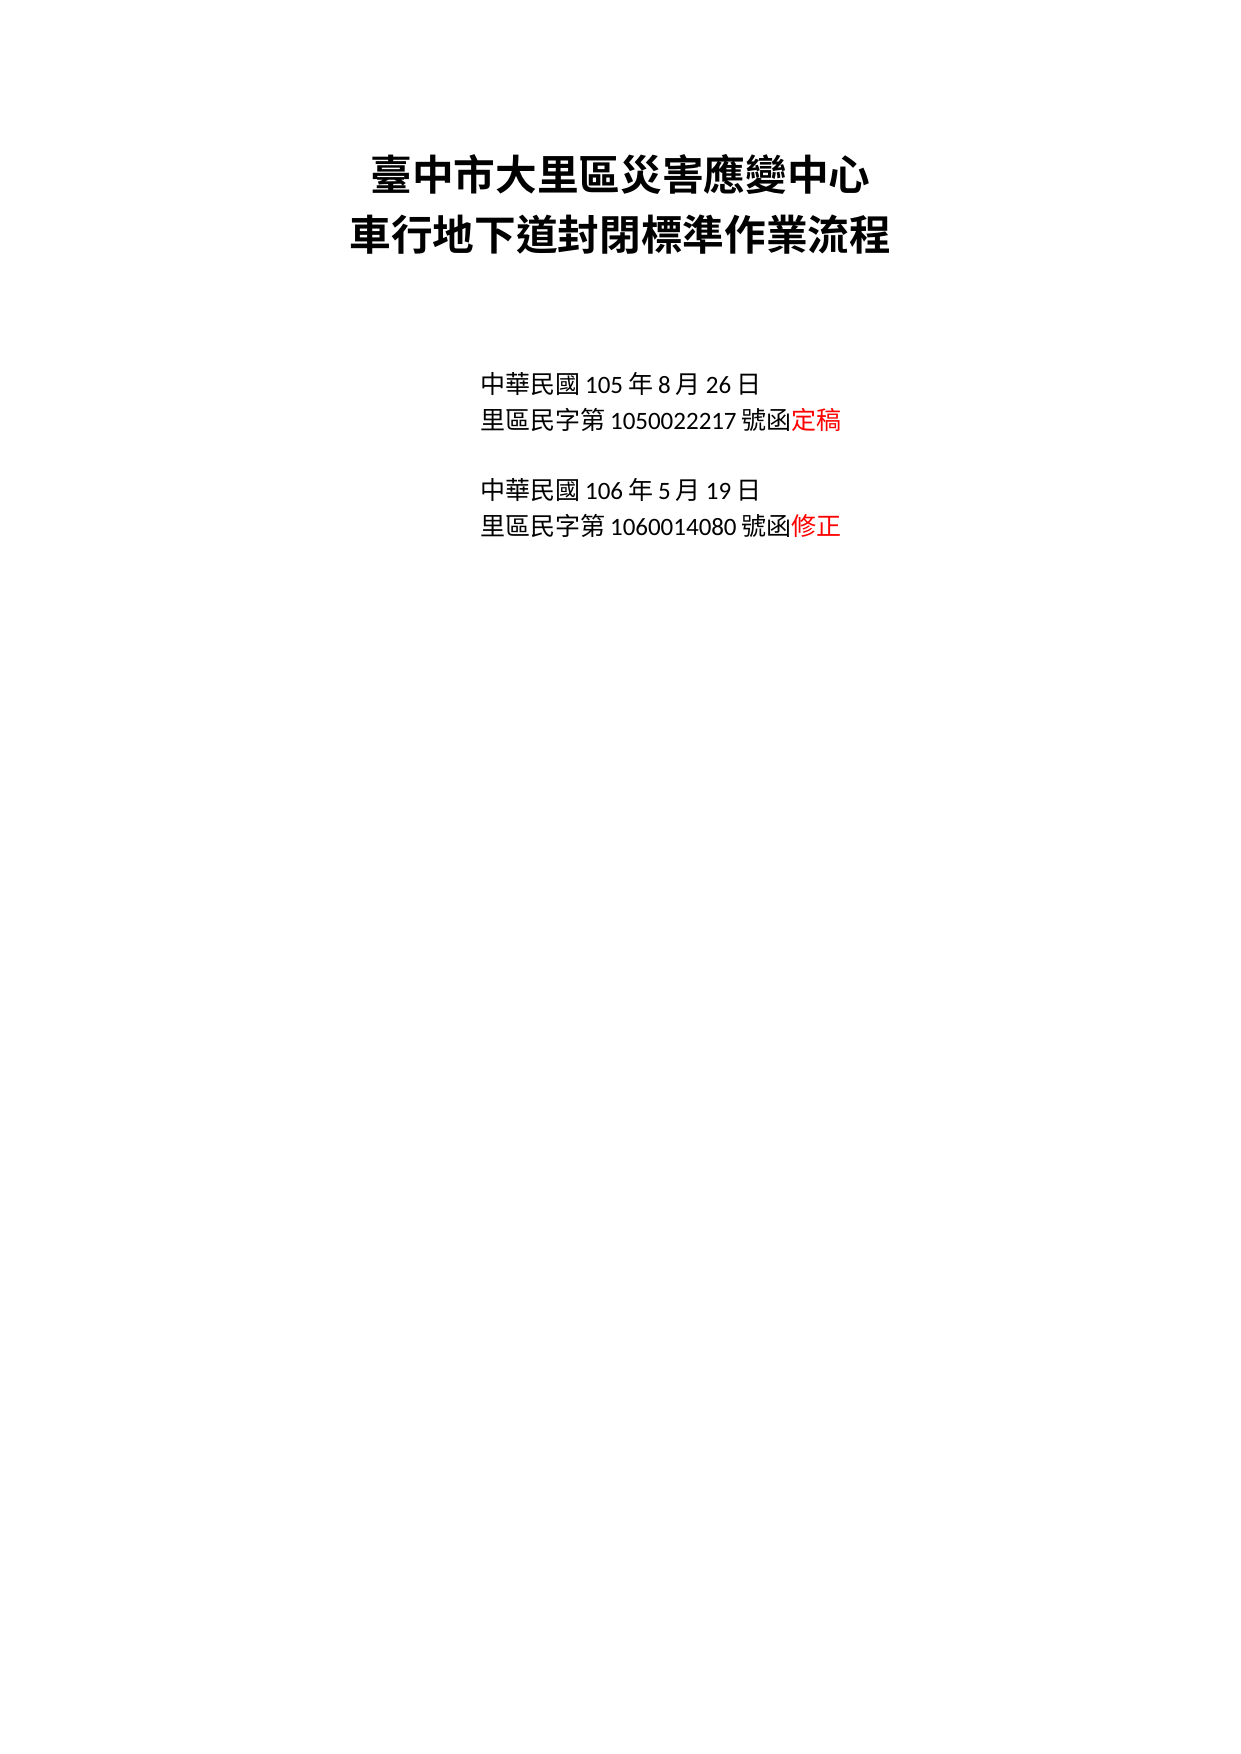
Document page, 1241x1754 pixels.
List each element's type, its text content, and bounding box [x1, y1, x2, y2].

text 里區民字第1050022217號函定稿 [130, 400, 1110, 437]
subtitle 車行地下道封閉標準作業流程 [130, 202, 1110, 262]
text 里區民字第1060014080號函修正 [130, 507, 1110, 543]
text 中華民國105年8月26日 [130, 364, 1110, 400]
text 中華民國106年5月19日 [130, 471, 1110, 507]
text 臺中市大里區災害應變中心 [130, 142, 1110, 202]
